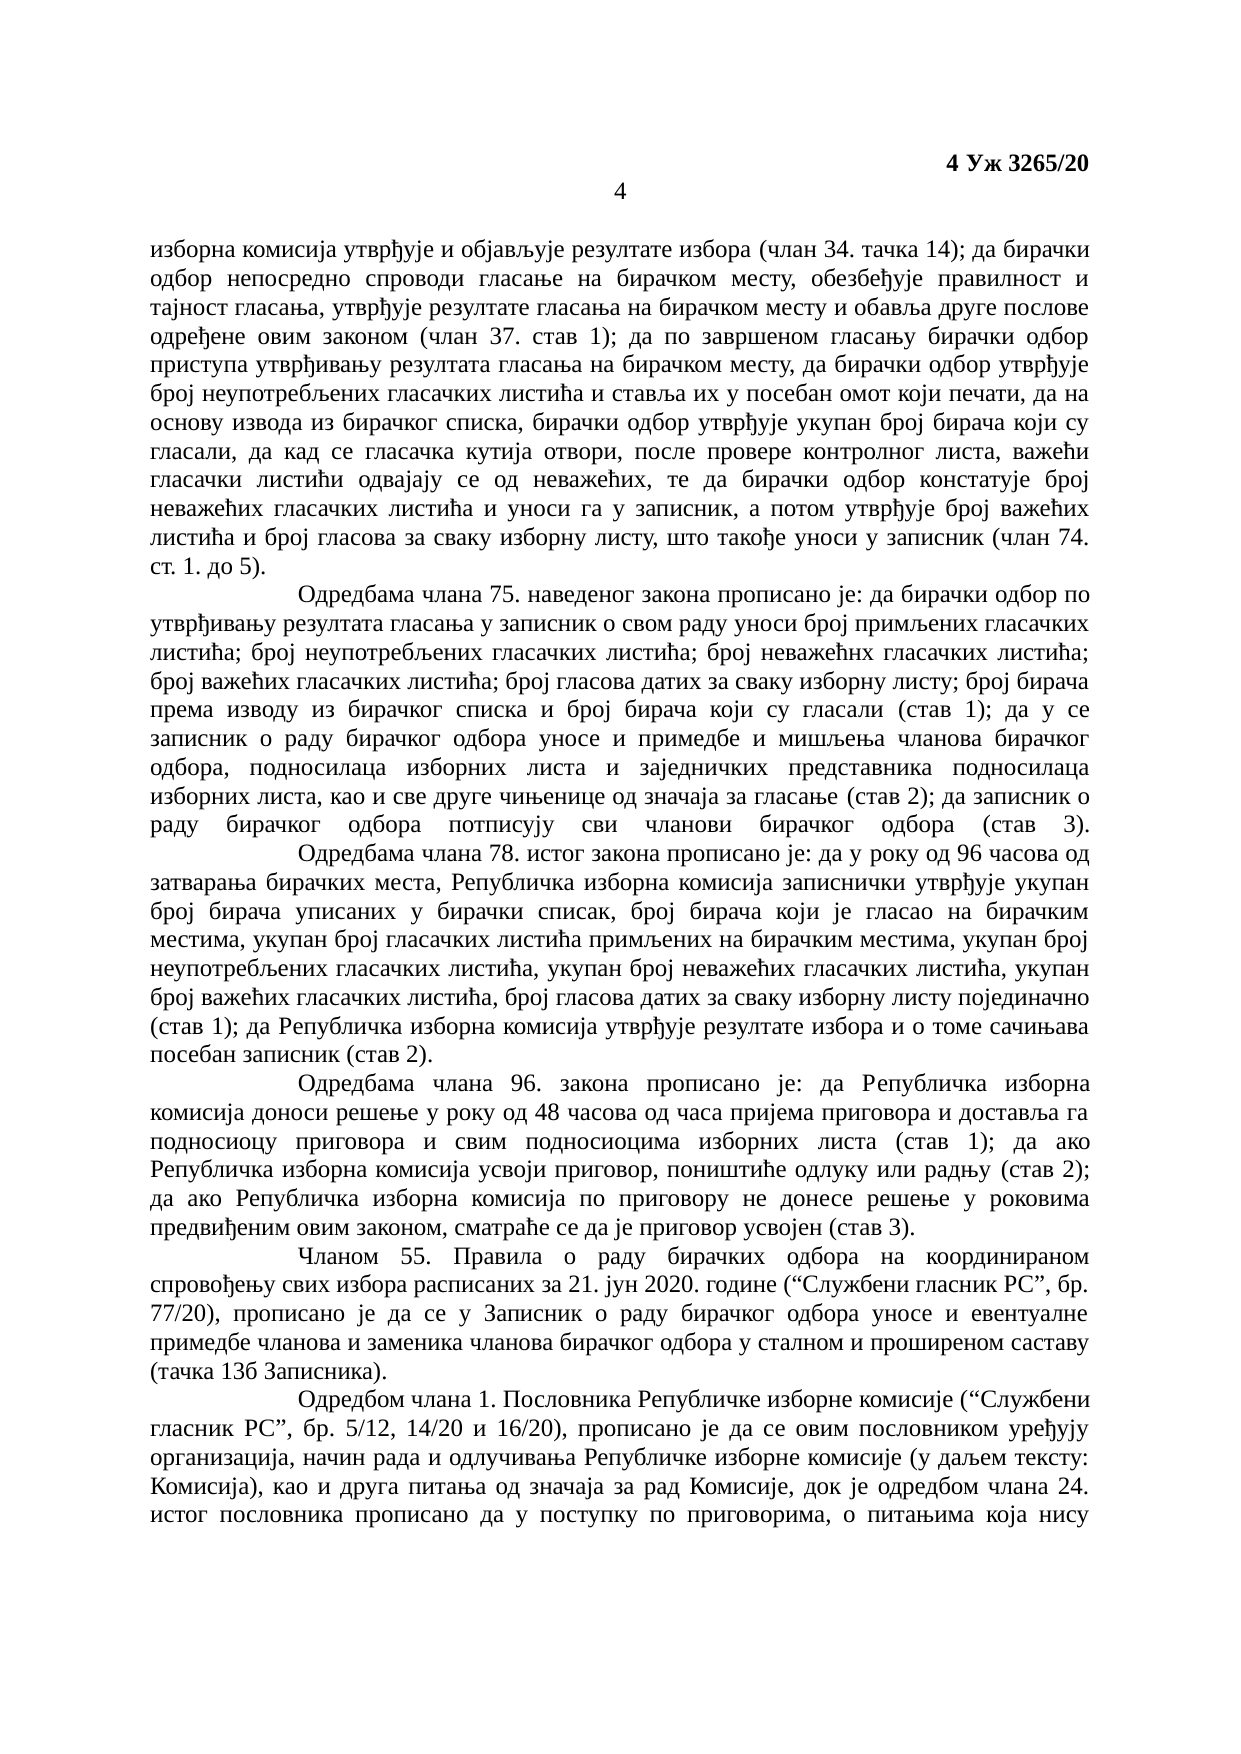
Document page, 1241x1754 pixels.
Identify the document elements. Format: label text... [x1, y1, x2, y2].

text Одредбама члана 75. наведеног закона прописано је: да бирачки одбор по утврђивању резултата гласања у записник о свом раду уноси број примљених гласачких листића; број неупотребљених гласачких листића; број неважећнх гласачких листића; број важећих гласачких листића; број гласова датих за сваку изборну листу; број бирача према изводу из бирачког списка и број бирача који су гласали (став 1); да у се записник о раду бирачког одбора уносе и примедбе и мишљења чланова бирачког одбора, подносилаца изборних листа и заједничких представника подносилаца изборних листа, као и све друге чињенице од значаја за гласање (став 2); да записник о раду бирачког одбора потписују сви чланови бирачког одбора (став 3). Одредбама члана 78. истог закона прописано је: да у року од 96 часова од затварања бирачких места, Републичка изборна комисија записнички утврђује укупан број бирача уписаних у бирачки списак, број бирача који је гласао на бирачким местима, укупан број гласачких листића примљених на бирачким местима, укупан број неупотребљених гласачких листића, укупан број неважећих гласачких листића, укупан број важећих гласачких листића, број гласова датих за сваку изборну листу појединачно (став 1); да Републичка изборна комисија утврђује резултате избора и о томе сачињава посебан записник (став 2). [150, 579, 1090, 1068]
text Одредбом члана 1. Пословника Републичке изборне комисије (“Службени гласник РС”, бр. 5/12, 14/20 и 16/20), прописано је да се овим пословником уређују организација, начин рада и одлучивања Републичке изборне комисије (у даљем тексту: Комисија), као и друга питања од значаја за рад Комисије, док је одредбом члана 24. истог пословника прописано да у поступку по приговорима, о питањима која нису [150, 1384, 1090, 1528]
text изборна комисија утврђује и објављује резултате избора (члан 34. тачка 14); да бирачки одбор непосредно спроводи гласање на бирачком месту, обезбеђује правилност и тајност гласања, утврђује резултате гласања на бирачком месту и обавља друге послове одређене овим законом (члан 37. став 1); да по завршеном гласању бирачки одбор приступа утврђивању резултата гласања на бирачком месту, да бирачки одбор утврђује број неупотребљених гласачких листића и ставља их у посебан омот који печати, да на основу извода из бирачког списка, бирачки одбор утврђује укупан број бирача који су гласали, да кад се гласачка кутија отвори, после провере контролног листа, важећи гласачки листићи одвајају се од неважећих, те да бирачки одбор констатује број неважећих гласачких листића и уноси га у записник, а потом утврђује број важећих листића и број гласова за сваку изборну листу, што такође уноси у записник (члан 74. ст. 1. до 5). [150, 234, 1090, 579]
text Чланом 55. Правила о раду бирачких одбора на координираном спровођењу свих избора расписаних за 21. јун 2020. године (“Службени гласник РС”, бр. 77/20), прописано је да се у Записник о раду бирачког одбора уносе и евентуалне примедбе чланова и заменика чланова бирачког одбора у сталном и проширеном саставу (тачка 13б Записника). [150, 1241, 1090, 1384]
text Одредбама члана 96. закона прописано је: да Републичка изборна комисија доноси решење у року од 48 часова од часа пријема приговора и доставља га подносиоцу приговора и свим подносиоцима изборних листа (став 1); да ако Републичка изборна комисија усвоји приговор, поништиће одлуку или радњу (став 2); да ако Републичка изборна комисија по приговору не донесе решење у роковима предвиђеним овим законом, сматраће се да је приговор усвојен (став 3). [150, 1068, 1090, 1241]
